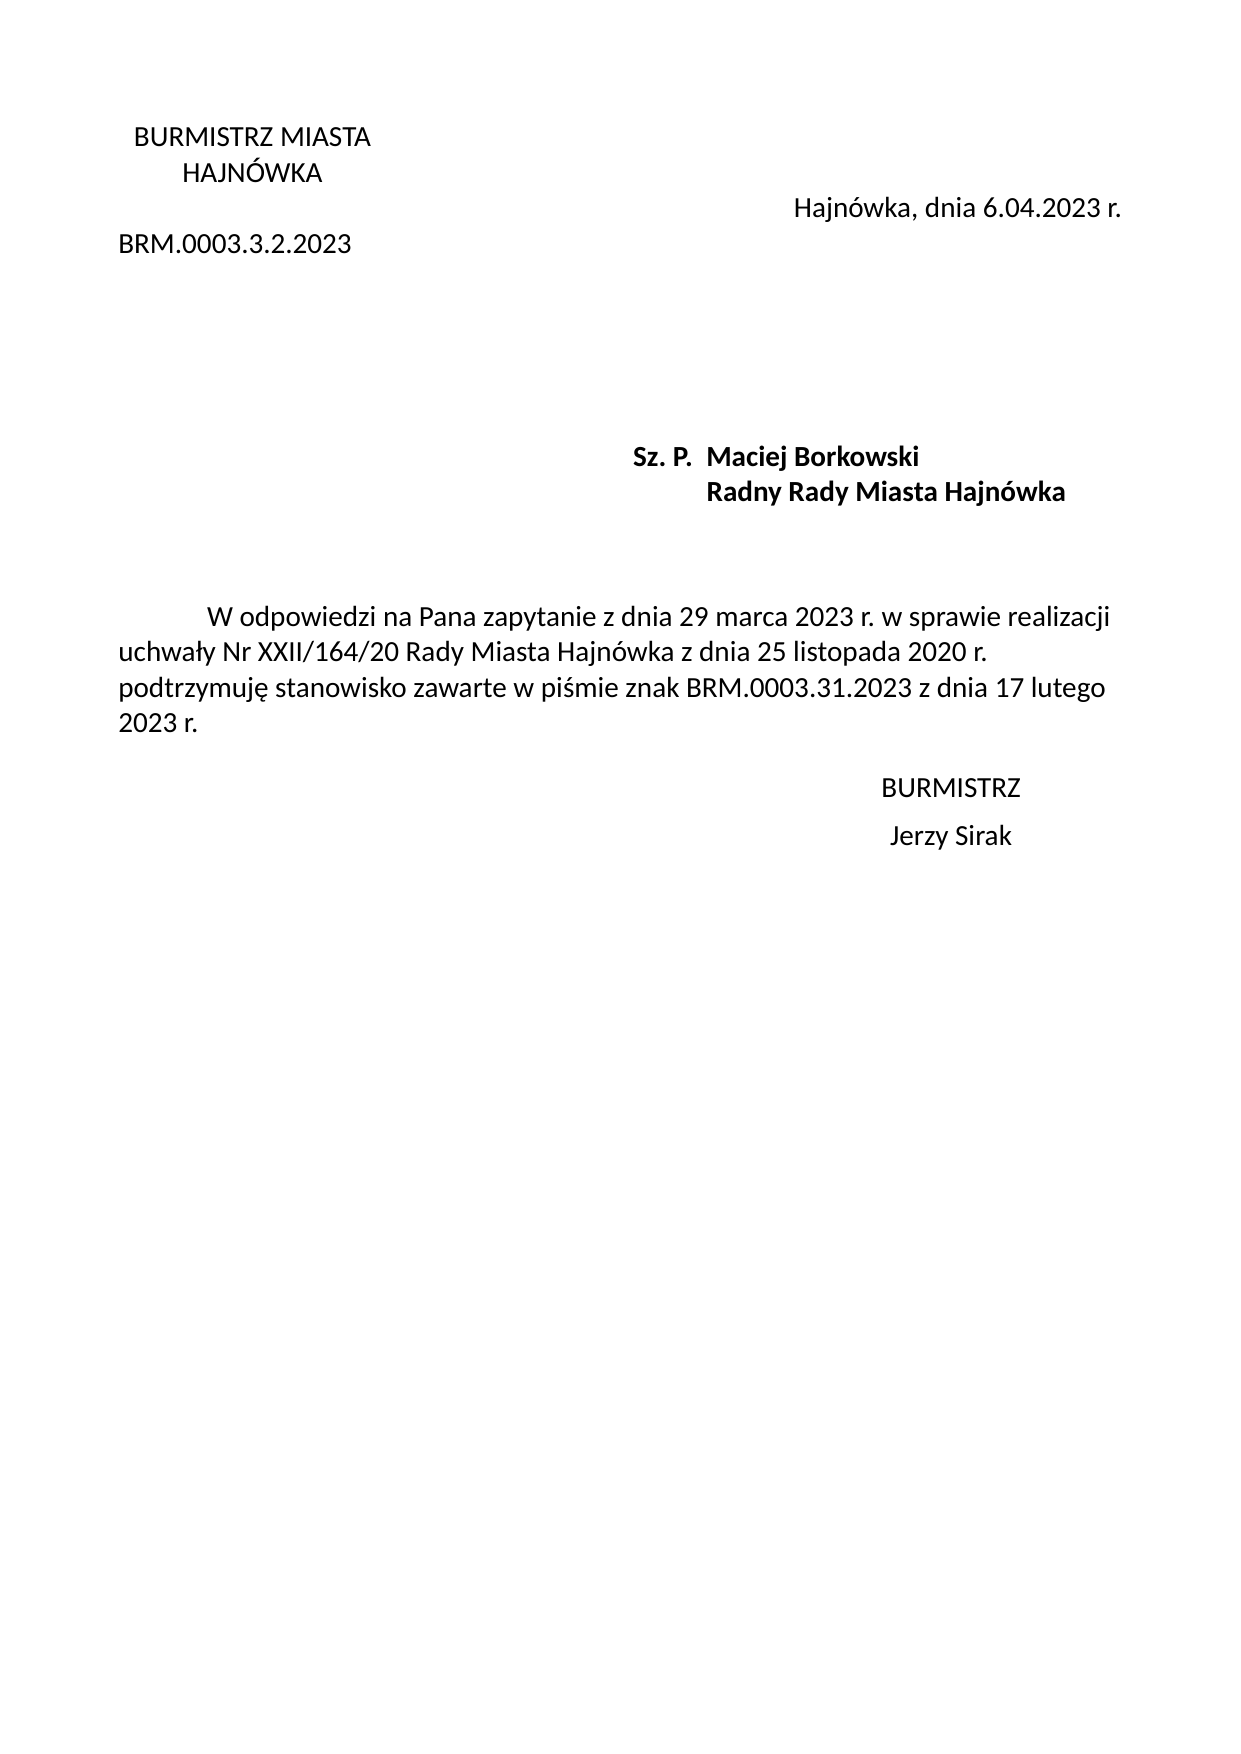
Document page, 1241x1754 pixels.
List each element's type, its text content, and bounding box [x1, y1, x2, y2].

text Jerzy Sirak [780, 817, 1122, 853]
text BURMISTRZ MIASTA [0, 118, 1122, 154]
text BRM.0003.3.2.2023 [118, 225, 1122, 261]
text BURMISTRZ [780, 769, 1122, 805]
text W odpowiedzi na Pana zapytanie z dnia 29 marca 2023 r. w sprawie realizacji uchwały Nr XXII/164/20 Rady Miasta Hajnówka z dnia 25 listopada 2020 r. podtrzymuję stanowisko zawarte w piśmie znak BRM.0003.31.2023 z dnia 17 lutego 2023 r. [118, 598, 1122, 740]
text Radny Rady Miasta Hajnówka [706, 473, 1122, 509]
text HAJNÓWKA [0, 154, 1122, 189]
text Sz. P. Maciej Borkowski [633, 438, 1122, 473]
text Hajnówka, dnia 6.04.2023 r. [118, 189, 1122, 225]
